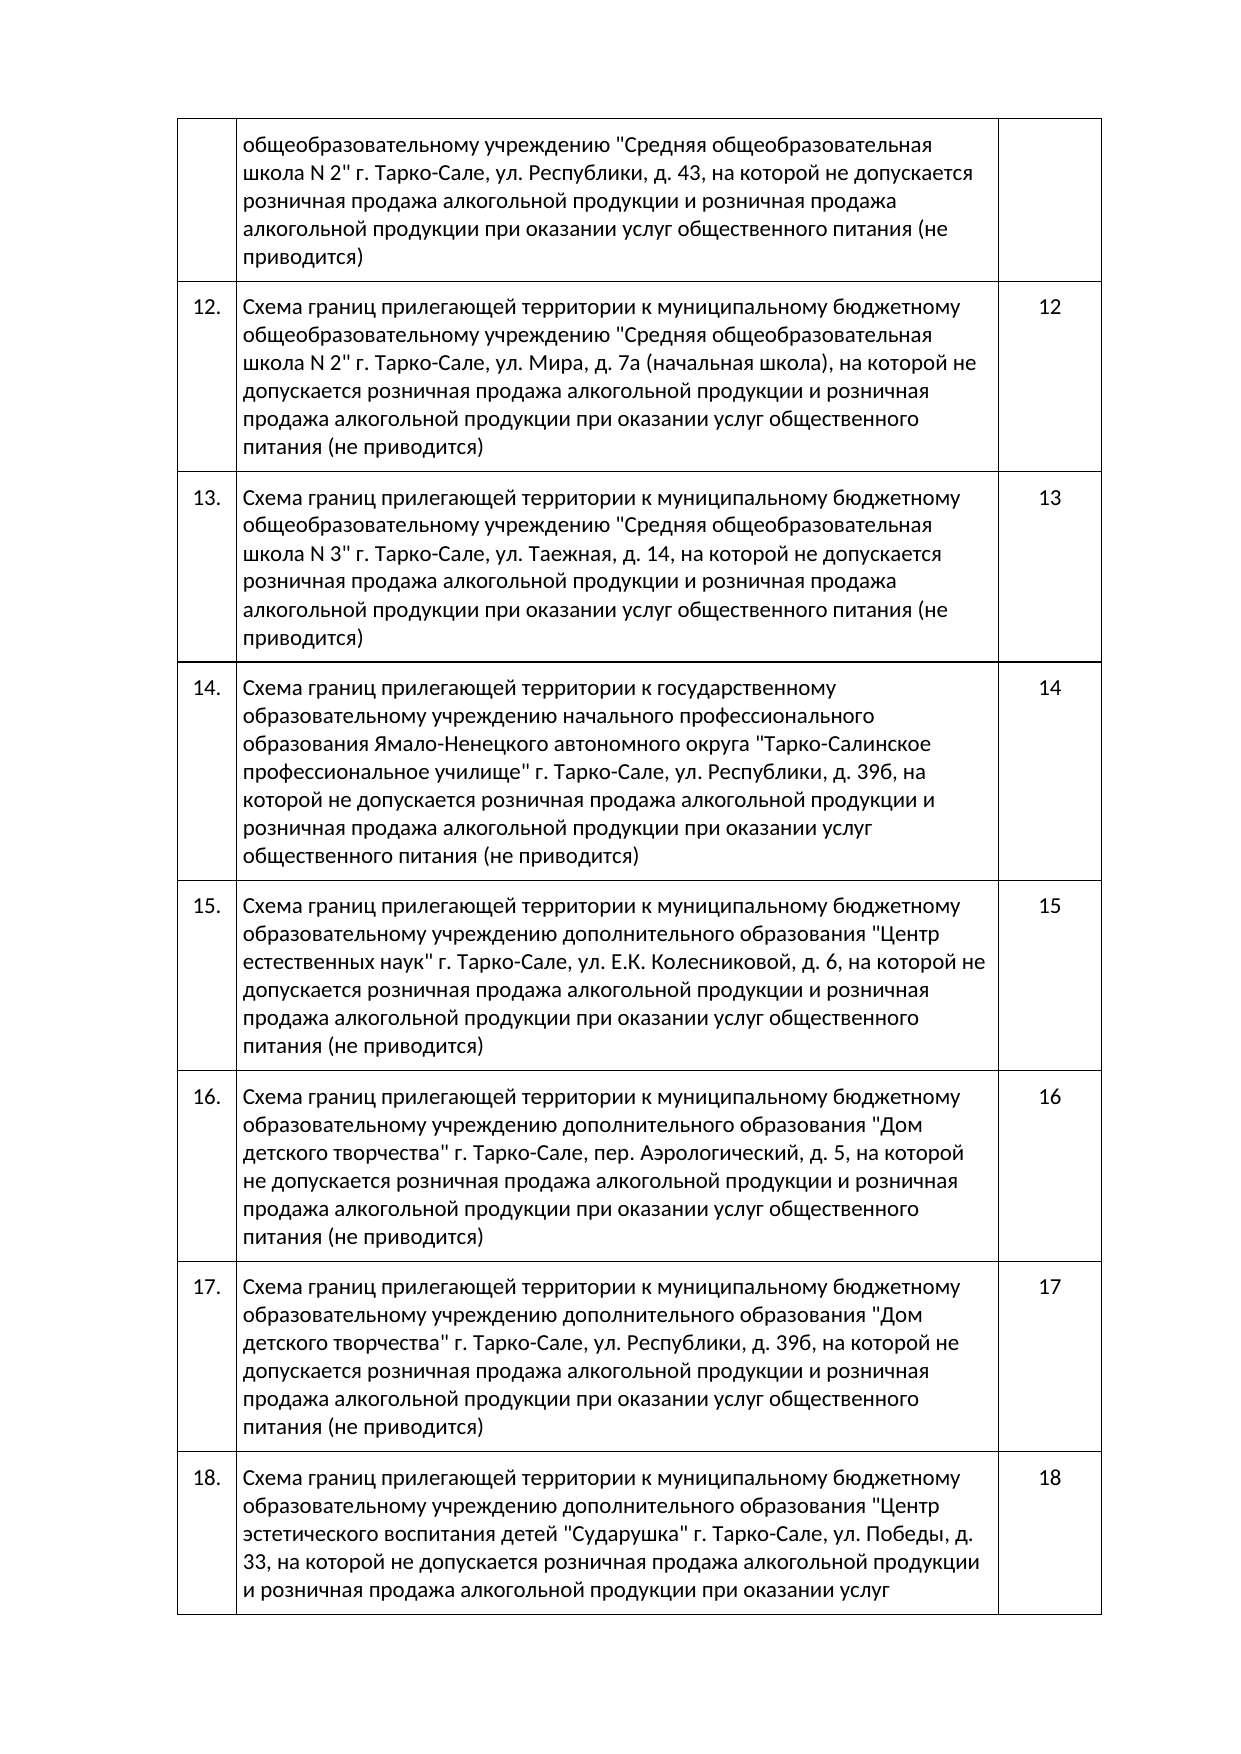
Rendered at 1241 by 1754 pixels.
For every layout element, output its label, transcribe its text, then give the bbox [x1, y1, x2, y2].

table_cell общеобразовательному учреждению "Средняя общеобразовательная школа N 2" г. Тарко-Сале, ул. Республики, д. 43, на которой не допускается розничная продажа алкогольной продукции и розничная продажа алкогольной продукции при оказании услуг общественного питания (не приводится) [237, 119, 998, 281]
table_cell [178, 119, 236, 281]
table_cell 15 [999, 881, 1101, 1070]
table_cell 16. [178, 1071, 236, 1261]
table_cell 17 [999, 1262, 1101, 1451]
table_cell 13 [999, 472, 1101, 661]
table_cell 15. [178, 881, 236, 1070]
table_cell 18. [178, 1452, 236, 1613]
table_cell 18 [999, 1452, 1101, 1613]
table_cell Схема границ прилегающей территории к муниципальному бюджетному образовательному учреждению дополнительного образования "Центр эстетического воспитания детей "Сударушка" г. Тарко-Сале, ул. Победы, д. 33, на которой не допускается розничная продажа алкогольной продукции и розничная продажа алкогольной продукции при оказании услуг [237, 1452, 998, 1613]
table_cell 12. [178, 282, 236, 471]
table_cell Схема границ прилегающей территории к муниципальному бюджетному общеобразовательному учреждению "Средняя общеобразовательная школа N 2" г. Тарко-Сале, ул. Мира, д. 7а (начальная школа), на которой не допускается розничная продажа алкогольной продукции и розничная продажа алкогольной продукции при оказании услуг общественного питания (не приводится) [237, 282, 998, 471]
table_cell Схема границ прилегающей территории к государственному образовательному учреждению начального профессионального образования Ямало-Ненецкого автономного округа "Тарко-Салинское профессиональное училище" г. Тарко-Сале, ул. Республики, д. 39б, на которой не допускается розничная продажа алкогольной продукции и розничная продажа алкогольной продукции при оказании услуг общественного питания (не приводится) [237, 663, 998, 880]
table_cell 17. [178, 1262, 236, 1451]
table_cell 14. [178, 663, 236, 880]
table_cell Схема границ прилегающей территории к муниципальному бюджетному общеобразовательному учреждению "Средняя общеобразовательная школа N 3" г. Тарко-Сале, ул. Таежная, д. 14, на которой не допускается розничная продажа алкогольной продукции и розничная продажа алкогольной продукции при оказании услуг общественного питания (не приводится) [237, 472, 998, 661]
table_cell Схема границ прилегающей территории к муниципальному бюджетному образовательному учреждению дополнительного образования "Дом детского творчества" г. Тарко-Сале, ул. Республики, д. 39б, на которой не допускается розничная продажа алкогольной продукции и розничная продажа алкогольной продукции при оказании услуг общественного питания (не приводится) [237, 1262, 998, 1451]
table_cell 16 [999, 1071, 1101, 1261]
table_cell 13. [178, 472, 236, 661]
table_cell Схема границ прилегающей территории к муниципальному бюджетному образовательному учреждению дополнительного образования "Центр естественных наук" г. Тарко-Сале, ул. Е.К. Колесниковой, д. 6, на которой не допускается розничная продажа алкогольной продукции и розничная продажа алкогольной продукции при оказании услуг общественного питания (не приводится) [237, 881, 998, 1070]
table_cell Схема границ прилегающей территории к муниципальному бюджетному образовательному учреждению дополнительного образования "Дом детского творчества" г. Тарко-Сале, пер. Аэрологический, д. 5, на которой не допускается розничная продажа алкогольной продукции и розничная продажа алкогольной продукции при оказании услуг общественного питания (не приводится) [237, 1071, 998, 1261]
table_cell 12 [999, 282, 1101, 471]
table_cell [999, 119, 1101, 281]
table_cell 14 [999, 663, 1101, 880]
